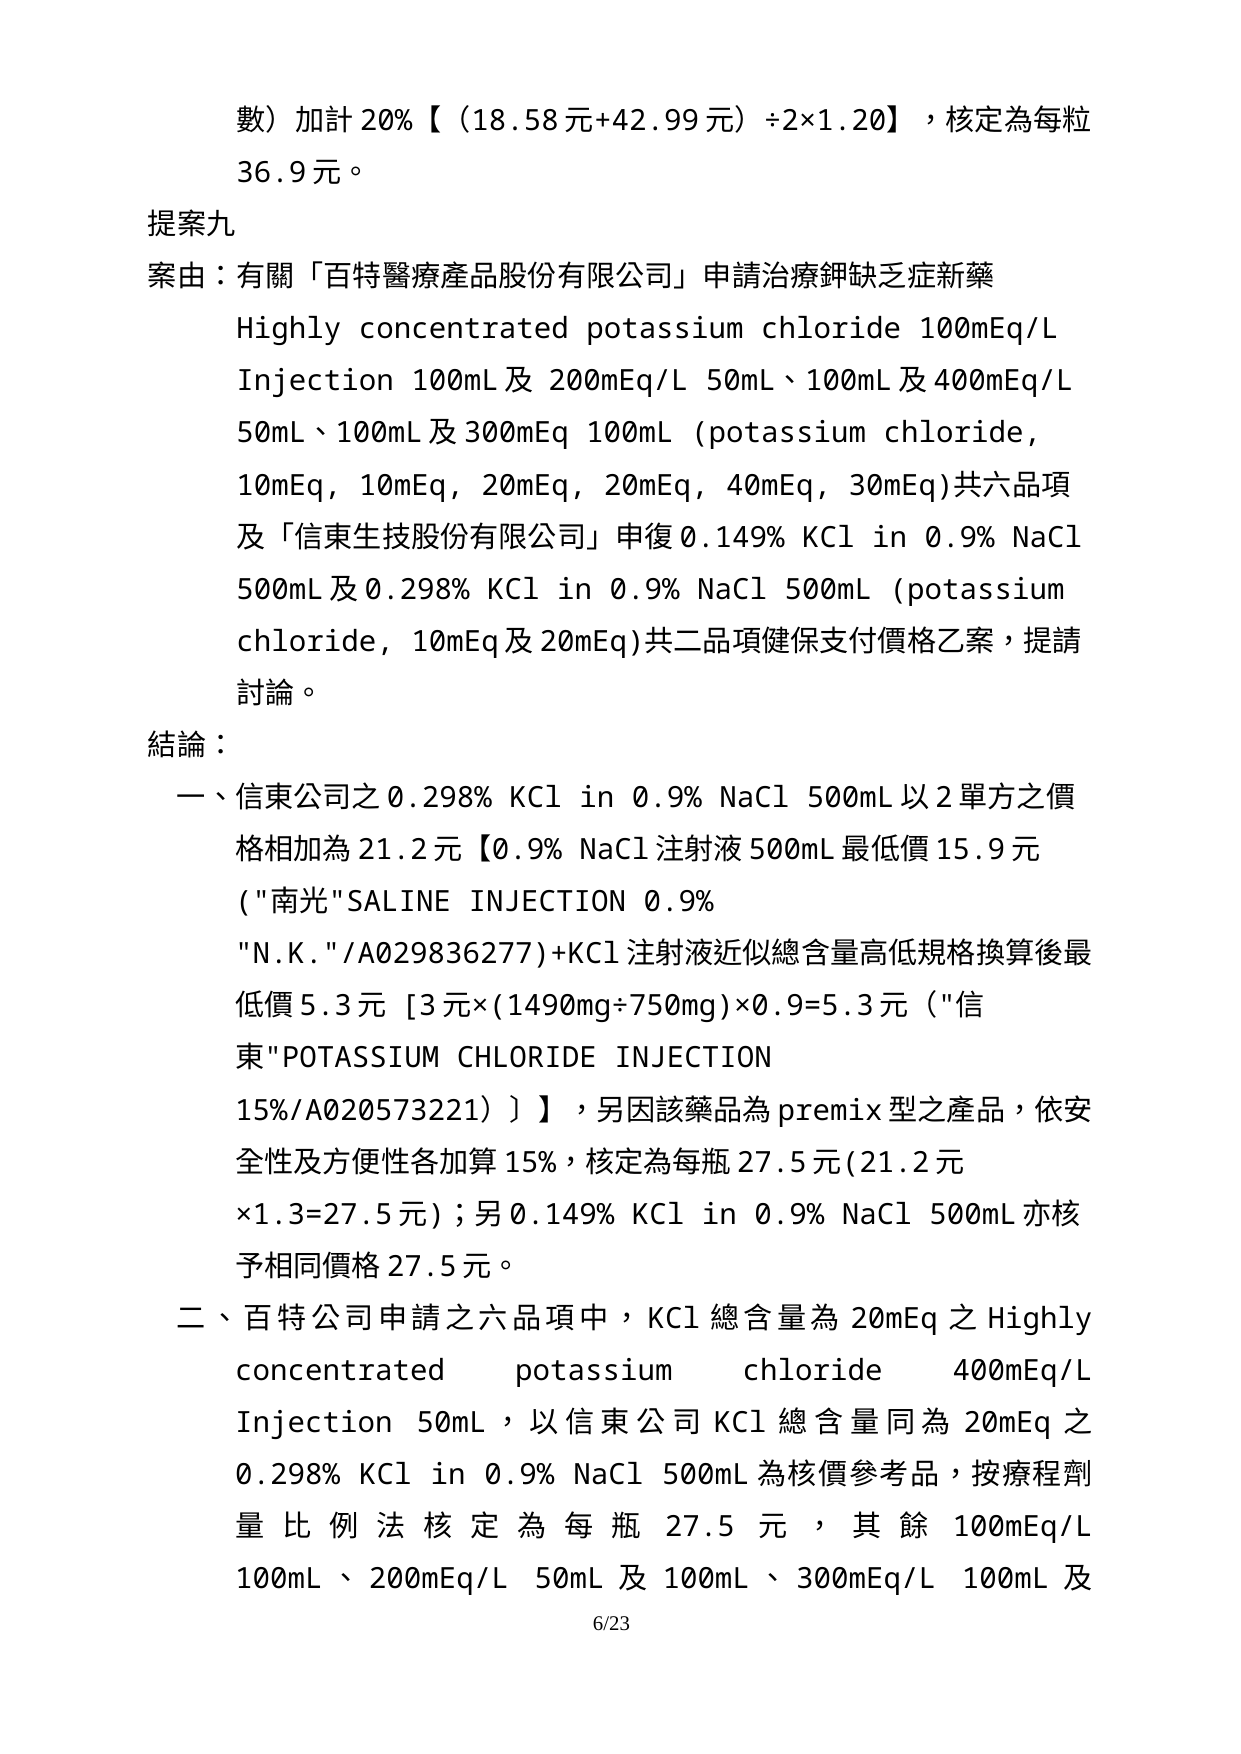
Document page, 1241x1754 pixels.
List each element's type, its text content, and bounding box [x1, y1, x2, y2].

text 結論： [148, 714, 1092, 766]
text 提案九 [148, 193, 1092, 245]
text 案由： 有關「百特醫療產品股份有限公司」申請治療鉀缺乏症新藥Highly concentrated potassium chloride 100mEq/L Injection 100mL及 200mEq/L 50mL、100mL及400mEq/L 50mL、100mL及300mEq 100mL (potassium chloride, 10mEq, 10mEq, 20mEq, 20mEq, 40mEq, 30mEq)共六品項及「信東生技股份有限公司」申復0.149% KCl in 0.9% NaCl 500mL及0.298% KCl in 0.9% NaCl 500mL (potassium chloride, 10mEq及20mEq)共二品項健保支付價格乙案，提請討論。 [148, 245, 1092, 714]
text 數）加計20%【（18.58元+42.99元）÷2×1.20】，核定為每粒36.9元。 [177, 89, 1092, 193]
text 一、信東公司之0.298% KCl in 0.9% NaCl 500mL以2單方之價格相加為21.2元【0.9% NaCl注射液500mL最低價15.9元 ("南光"SALINE INJECTION 0.9% "N.K."/A029836277)+KCl注射液近似總含量高低規格換算後最低價5.3元 [3元×(1490mg÷750mg)×0.9=5.3元（"信東"POTASSIUM CHLORIDE INJECTION 15%/A020573221）〕】，另因該藥品為premix型之產品，依安全性及方便性各加算15%，核定為每瓶27.5元(21.2元×1.3=27.5元)；另0.149% KCl in 0.9% NaCl 500mL亦核予相同價格27.5元。 [177, 766, 1092, 1287]
text 二、百特公司申請之六品項中，KCl總含量為20mEq之Highly concentrated potassium chloride 400mEq/L Injection 50mL，以信東公司KCl總含量同為20mEq之0.298% KCl in 0.9% NaCl 500mL為核價參考品，按療程劑量比例法核定為每瓶27.5元，其餘100mEq/L 100mL、200mEq/L 50mL及100mL、300mEq/L 100mL及 [177, 1287, 1092, 1599]
